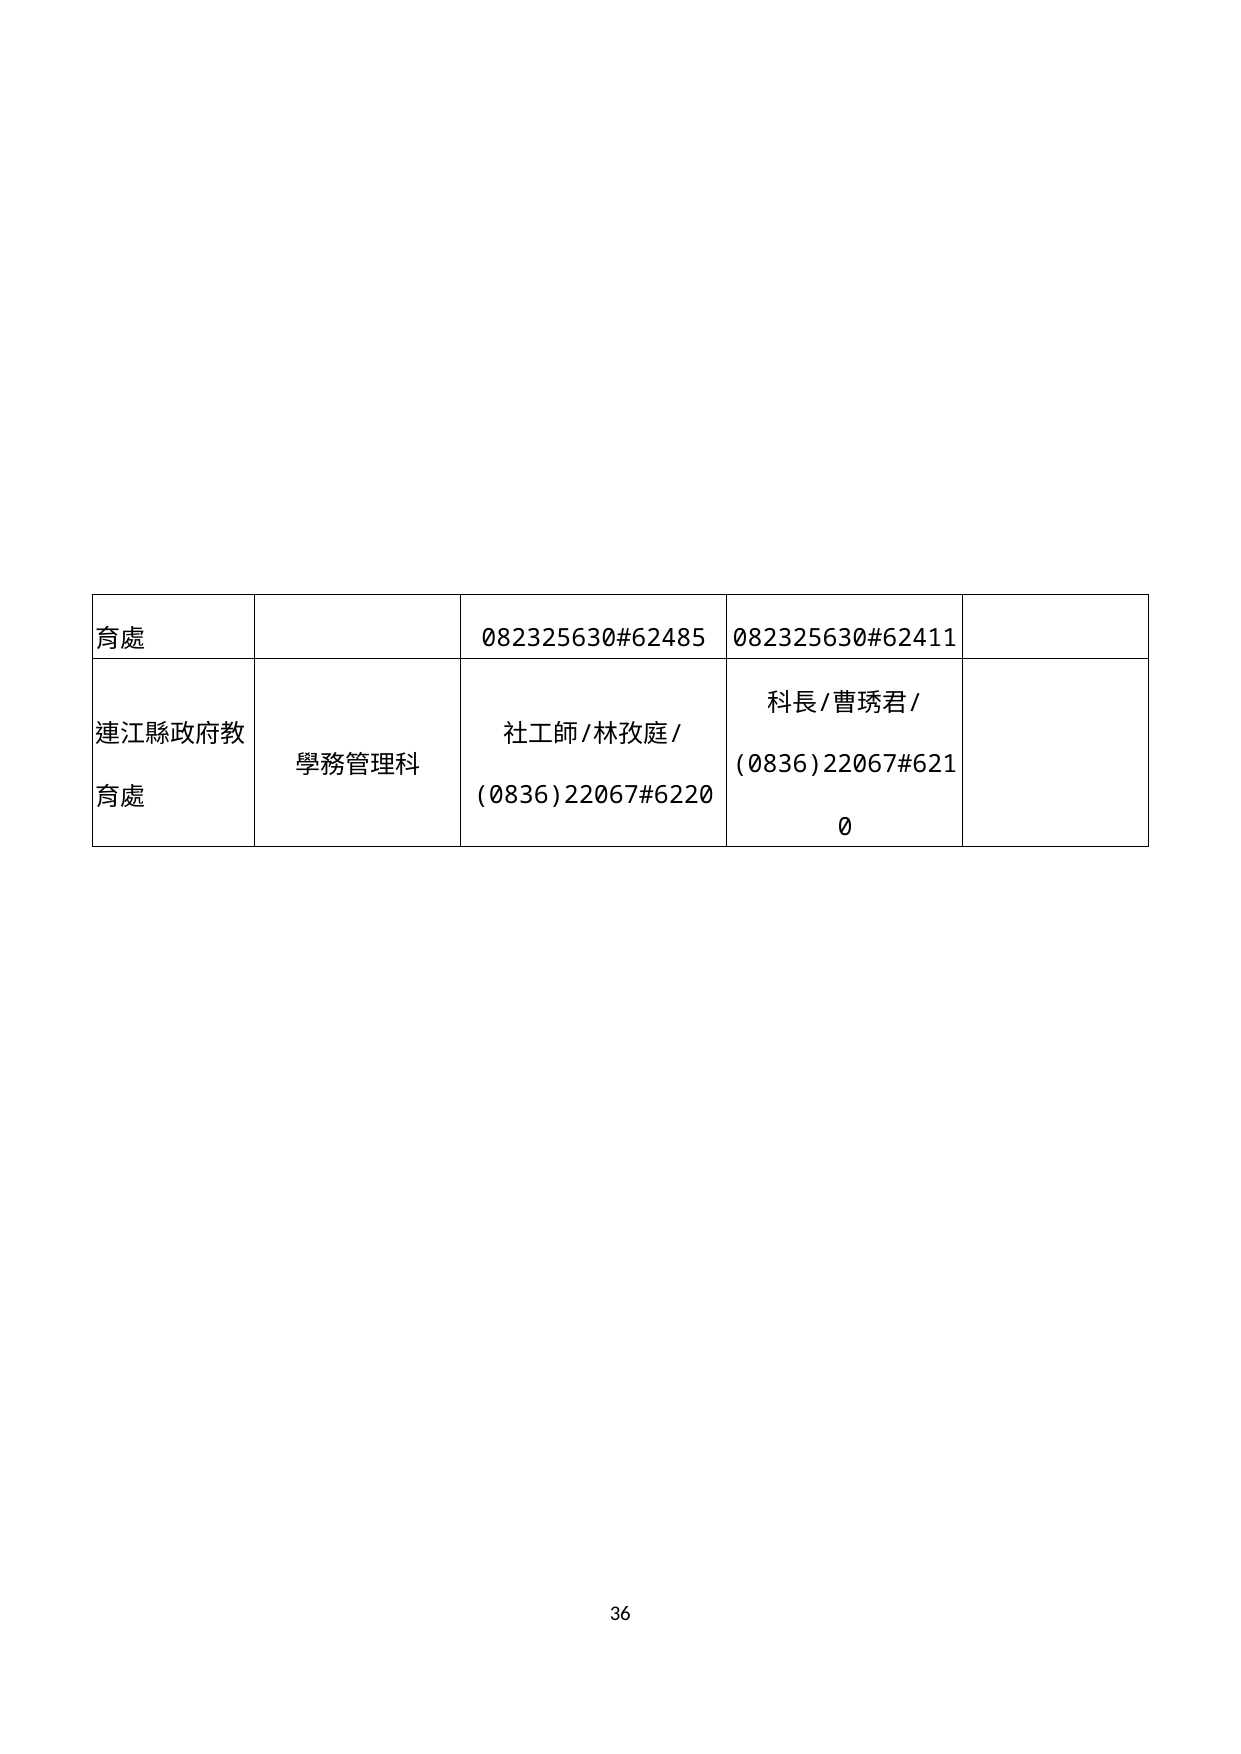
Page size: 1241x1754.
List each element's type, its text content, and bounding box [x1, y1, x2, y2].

table_cell 育處 [93, 595, 254, 658]
table_cell 082325630#62411 [727, 595, 962, 658]
table_cell [963, 595, 1148, 658]
table_cell [255, 595, 460, 658]
table_cell 學務管理科 [255, 659, 460, 846]
table_cell 社工師/林孜庭/(0836)22067#6220 [461, 659, 726, 846]
table_cell 科長/曹琇君/(0836)22067#6210 [727, 659, 962, 846]
table_cell 連江縣政府教育處 [93, 659, 254, 846]
table_cell [963, 659, 1148, 846]
table_cell 082325630#62485 [461, 595, 726, 658]
